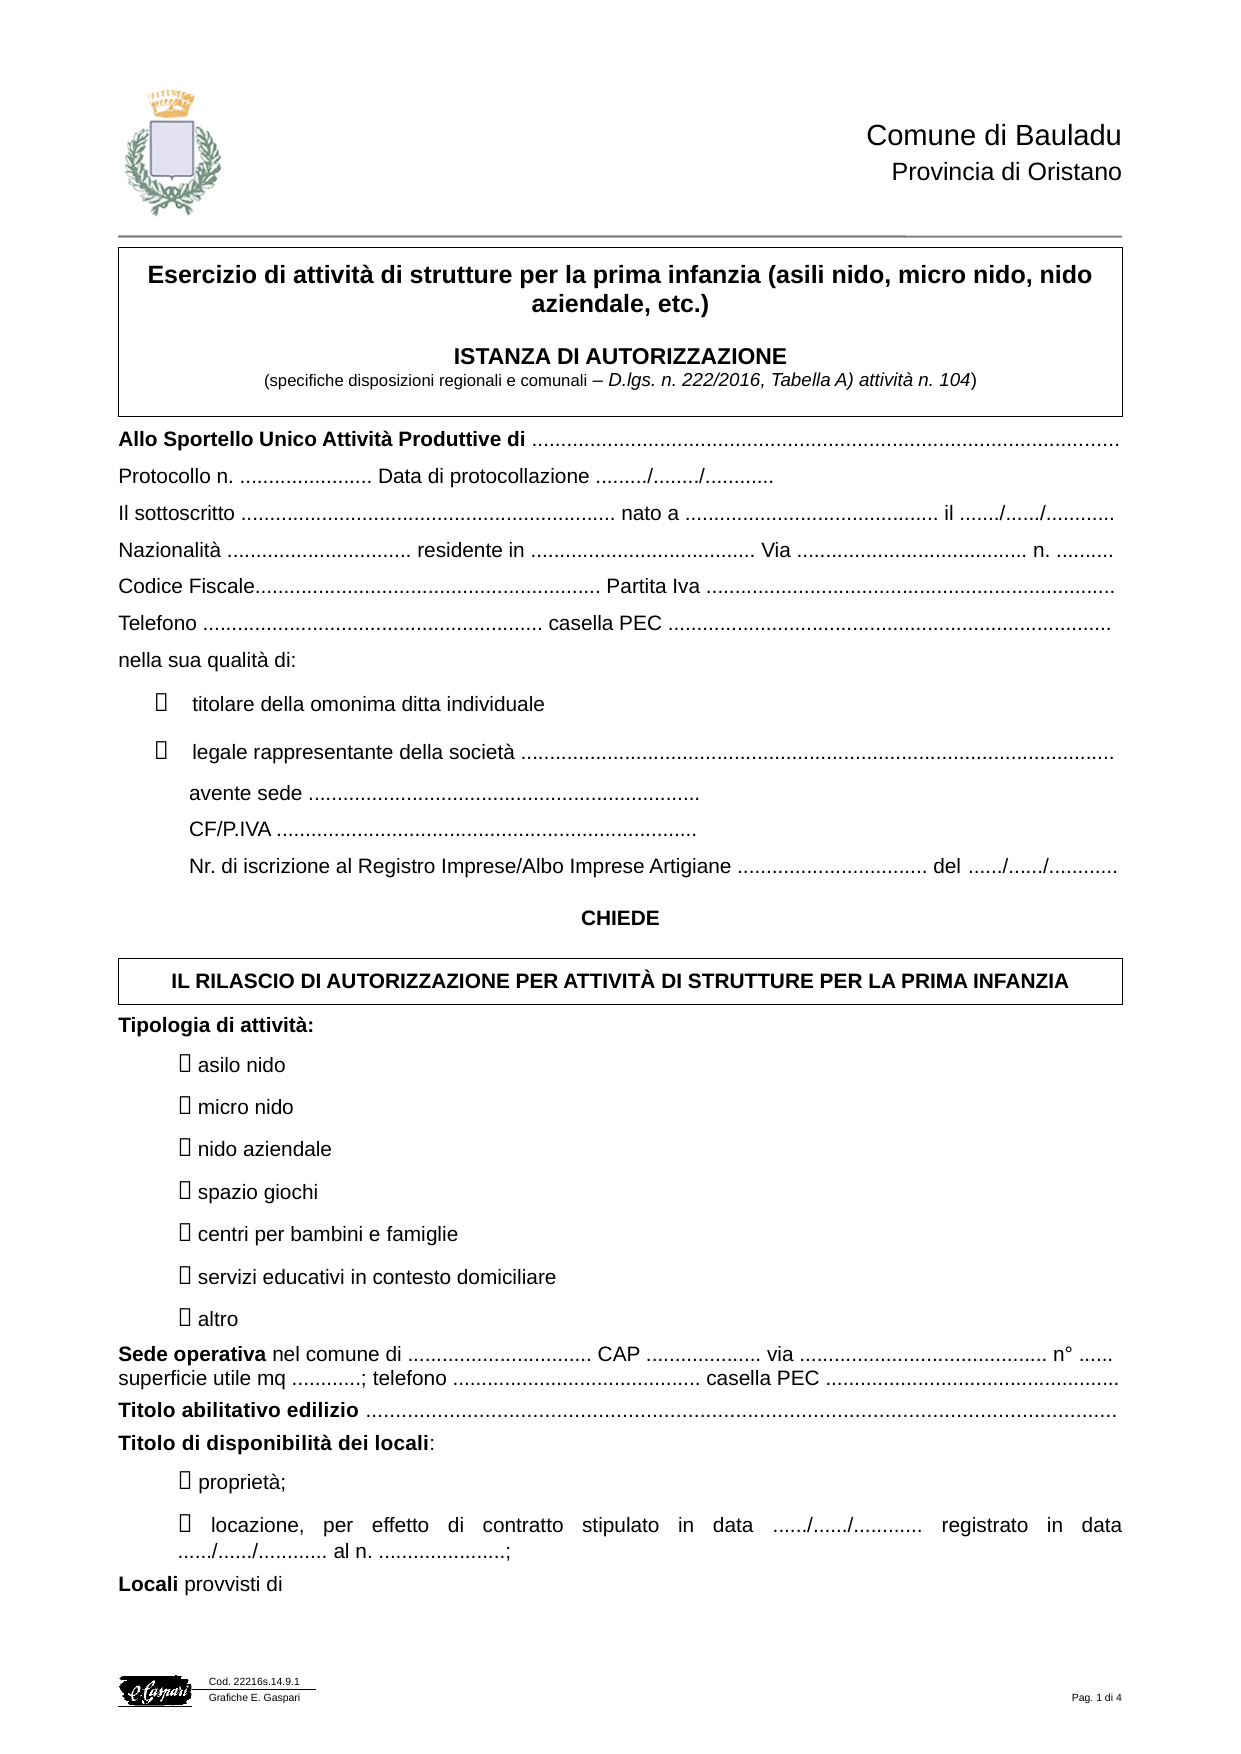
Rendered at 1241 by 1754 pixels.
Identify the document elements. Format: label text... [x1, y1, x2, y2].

text  proprietà; [177, 1463, 1122, 1497]
text Protocollo n. ....................... Data di protocollazione ........./......../............ [118, 464, 1122, 488]
text  locazione, per effetto di contratto stipulato in data ....../....../............ registrato in data ....../....../............ al n. ......................; [177, 1505, 1122, 1563]
text Nr. di iscrizione al Registro Imprese/Albo Imprese Artigiane ................................. del ....../....../............ [189, 854, 1122, 878]
text  centri per bambini e famiglie [177, 1215, 1122, 1249]
text Nazionalità ................................ residente in ....................................... Via ........................................ n. .......... [118, 538, 1122, 562]
text Provincia di Oristano [224, 157, 1122, 185]
picture [118, 1674, 192, 1706]
text  nido aziendale [177, 1130, 1122, 1164]
text nella sua qualità di: [118, 648, 1122, 672]
table_header IL RILASCIO DI AUTORIZZAZIONE PER ATTIVITÀ DI STRUTTURE PER LA PRIMA INFANZIA [119, 959, 1122, 1004]
text avente sede .................................................................... [189, 780, 1122, 804]
text Locali provvisti di [118, 1572, 1122, 1596]
text CHIEDE [118, 906, 1122, 930]
text  legale rappresentante della società ....................................................................................................... [153, 732, 1122, 767]
text Comune di Bauladu [224, 118, 1122, 152]
text  servizi educativi in contesto domiciliare [177, 1257, 1122, 1291]
text Allo Sportello Unico Attività Produttive di [118, 427, 1122, 451]
text Titolo di disponibilità dei locali: [118, 1431, 1122, 1454]
text CF/P.IVA ......................................................................... [189, 817, 1122, 841]
picture [122, 87, 224, 219]
text Tipologia di attività: [118, 1013, 1122, 1037]
text Titolo abilitativo edilizio .............................................................................................................................. [118, 1398, 1122, 1422]
text  titolare della omonima ditta individuale [153, 685, 1122, 719]
table_header Esercizio di attività di strutture per la prima infanzia (asili nido, micro nido, nido aziendale, etc.) ISTANZA DI AUTORIZZAZIONE (specifiche disposizioni regionali e comunali – D.lgs. n. 222/2016, Tabella A) attività n. 104) [119, 248, 1122, 416]
text  spazio giochi [177, 1172, 1122, 1207]
text  altro [177, 1300, 1122, 1334]
text  asilo nido [177, 1045, 1122, 1079]
text Telefono ........................................................... casella PEC ............................................................................. [118, 611, 1122, 635]
text Il sottoscritto ................................................................. nato a ............................................ il ......./....../............ [118, 501, 1122, 525]
text Codice Fiscale............................................................ Partita Iva ....................................................................... [118, 574, 1122, 598]
text Sede operativa nel comune di ................................ CAP .................... via ........................................... n° ...... superficie utile mq ............; telefono ........................................... casella PEC ................................................... [118, 1342, 1122, 1390]
text  micro nido [177, 1088, 1122, 1122]
